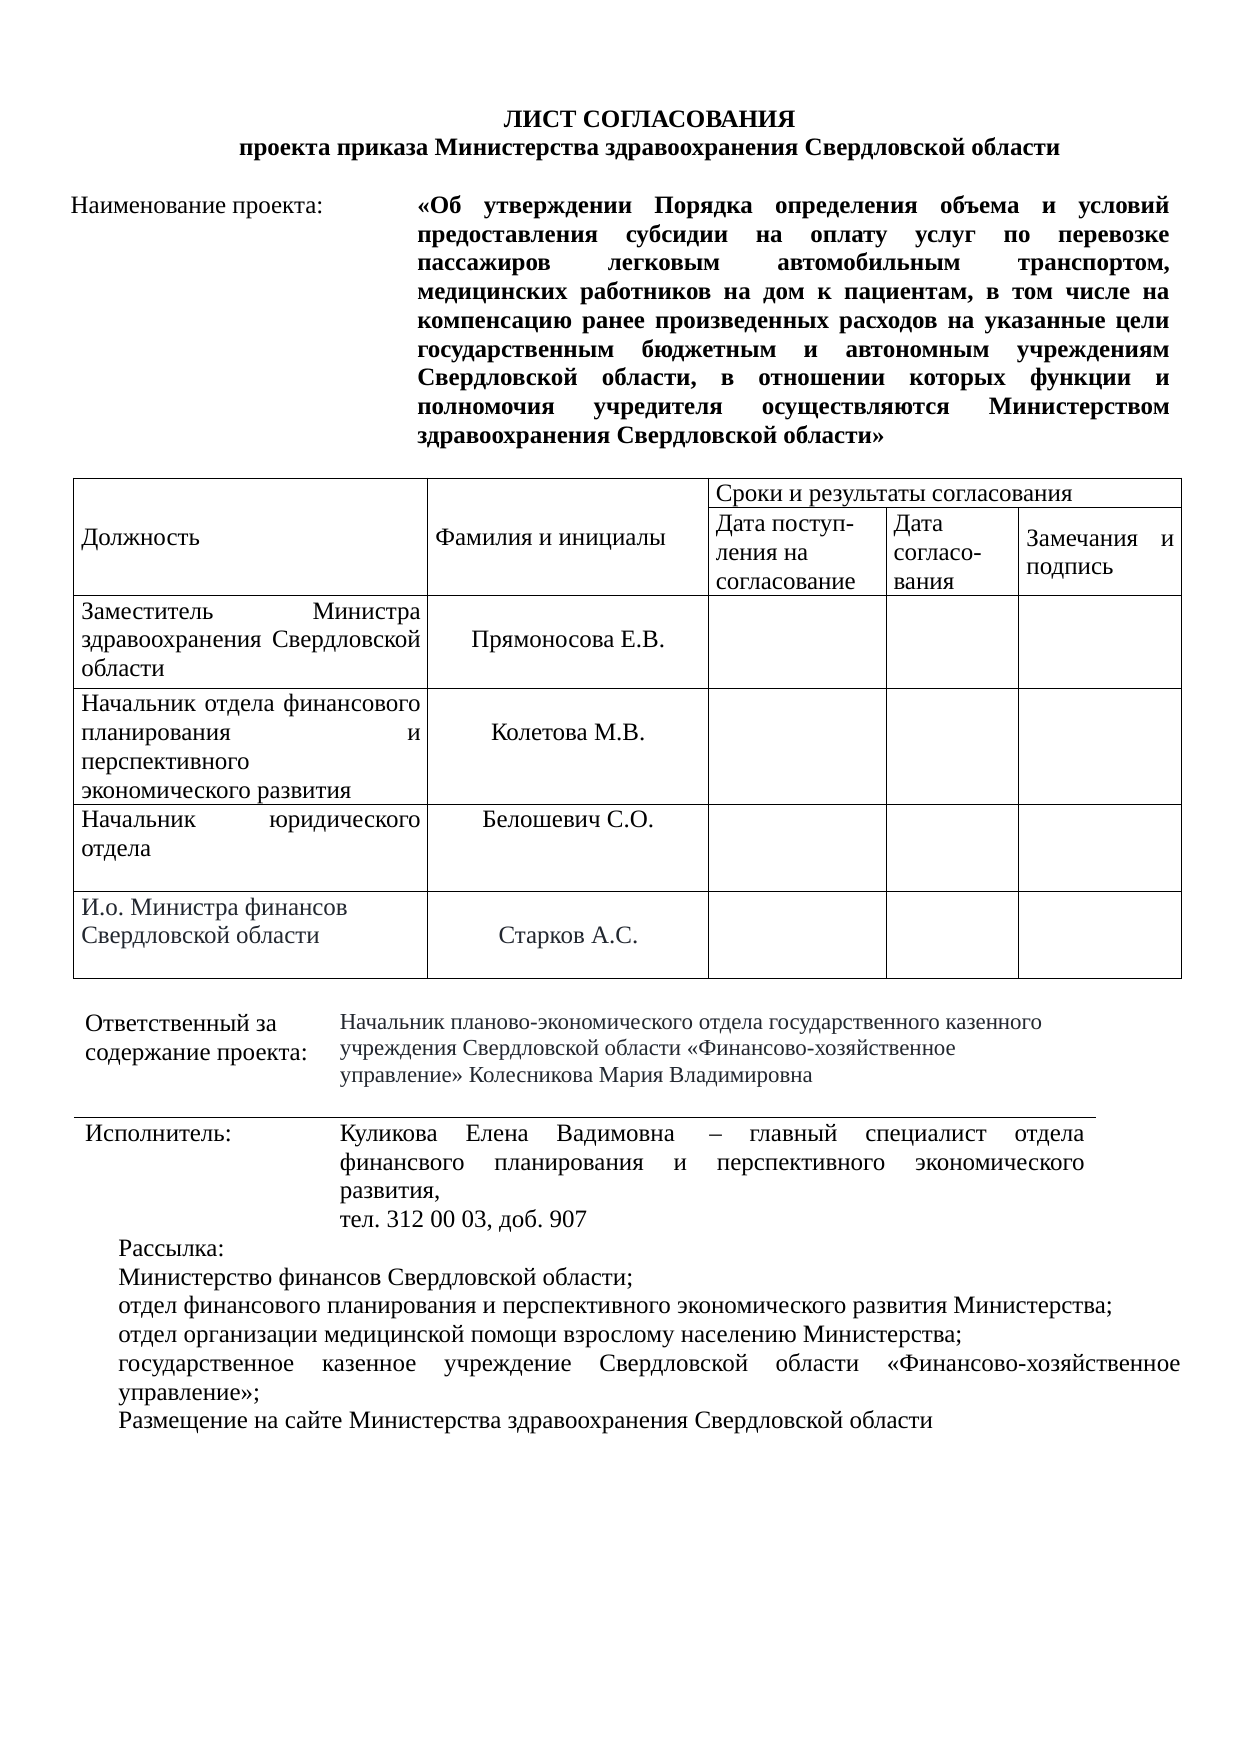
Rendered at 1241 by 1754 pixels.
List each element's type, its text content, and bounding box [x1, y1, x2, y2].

table_cell Фамилия и инициалы [428, 479, 708, 595]
table_cell [59, 507, 73, 595]
table_cell Замечания и подпись [1019, 508, 1181, 595]
text проекта приказа Министерства здравоохранения Свердловской области [118, 132, 1181, 161]
text отдел организации медицинской помощи взрослому населению Министерства; [118, 1319, 1181, 1348]
table_cell Начальник юридического отдела [74, 805, 81, 891]
text государственное казенное учреждение Свердловской области «Финансово-хозяйственное управление»; [118, 1348, 1181, 1405]
table_header Наименование проекта: [59, 190, 406, 477]
table_cell [709, 805, 886, 891]
text ЛИСТ СОГЛАСОВАНИЯ [118, 104, 1181, 132]
table_cell [709, 892, 886, 978]
table_cell [1019, 805, 1181, 891]
table_cell Исполнитель: [74, 1118, 328, 1233]
table_cell Белошевич С.О. [428, 805, 708, 891]
table_cell [887, 596, 1018, 687]
table_cell И.о. Министра финансов Свердловской области [74, 892, 427, 978]
table_cell [59, 804, 73, 891]
table_cell [1019, 596, 1181, 687]
table_cell Прямоносова Е.В. [428, 596, 708, 687]
text отдел финансового планирования и перспективного экономического развития Министерства; [118, 1290, 1181, 1319]
table_cell [887, 689, 1018, 803]
table_cell [709, 689, 886, 803]
text Министерство финансов Свердловской области; [118, 1262, 1181, 1290]
table_cell Дата согласо- вания [887, 508, 1018, 595]
table_cell Дата поступ- ления на согласование [709, 508, 886, 595]
table_cell [887, 805, 1018, 891]
table_cell [887, 892, 1018, 978]
text Размещение на сайте Министерства здравоохранения Свердловской области [118, 1405, 1181, 1434]
table_cell [1019, 892, 1181, 978]
text Рассылка: [118, 1233, 1181, 1262]
table_cell [1019, 689, 1181, 803]
table_cell [709, 596, 886, 687]
table_header Ответственный за содержание проекта: [74, 1008, 328, 1117]
table_cell [328, 1087, 1096, 1117]
table_cell Старков А.С. [701, 892, 708, 978]
table_cell [59, 891, 73, 978]
table_cell Старков А.С. [428, 892, 435, 978]
table_cell Должность [74, 479, 427, 595]
table_cell Заместитель Министра здравоохранения Свердловской области [74, 596, 427, 687]
table_cell Колетова М.В. [428, 689, 708, 803]
table_cell [59, 595, 73, 687]
table_cell [59, 688, 73, 803]
